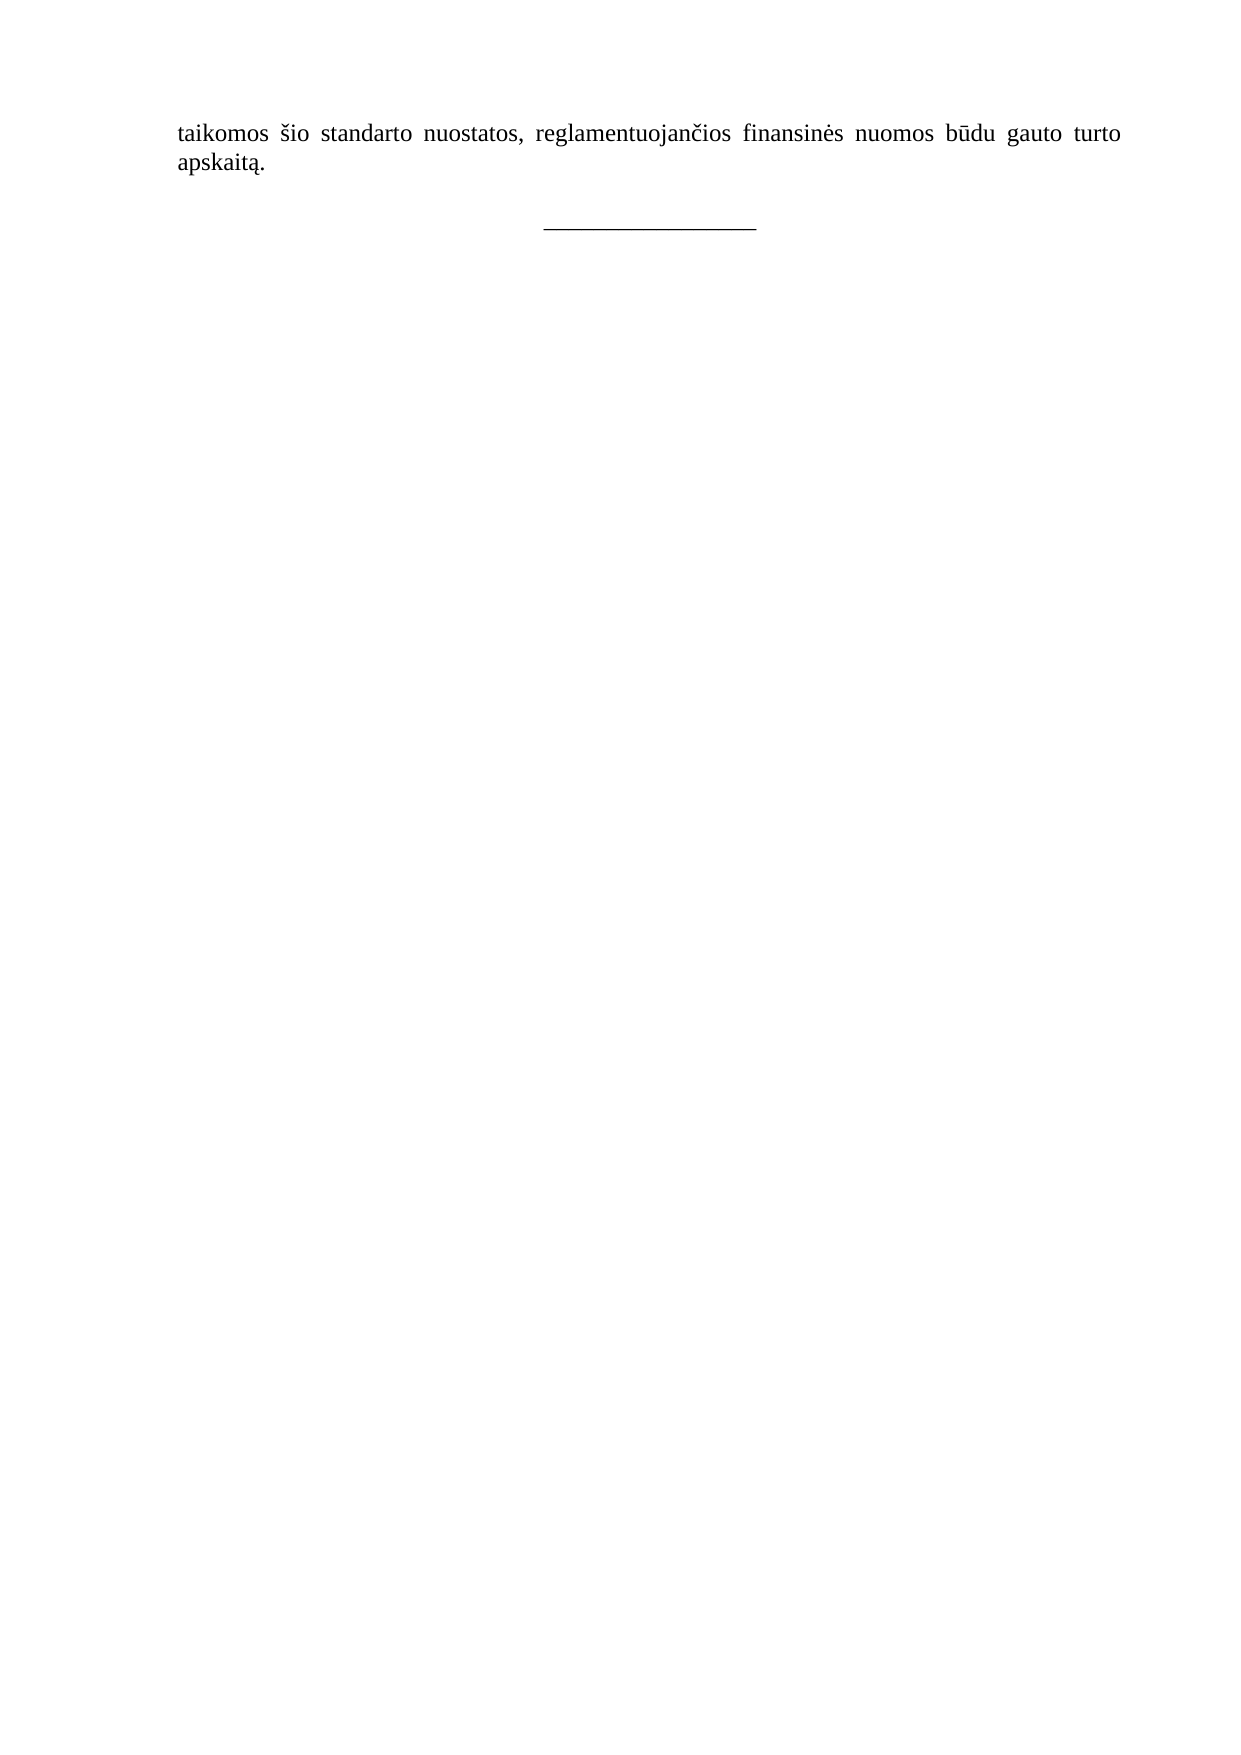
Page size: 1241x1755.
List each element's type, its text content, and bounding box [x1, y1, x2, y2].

text taikomos šio standarto nuostatos, reglamentuojančios finansinės nuomos būdu gauto turto apskaitą. [177, 118, 1122, 176]
text _________________ [177, 204, 1122, 233]
